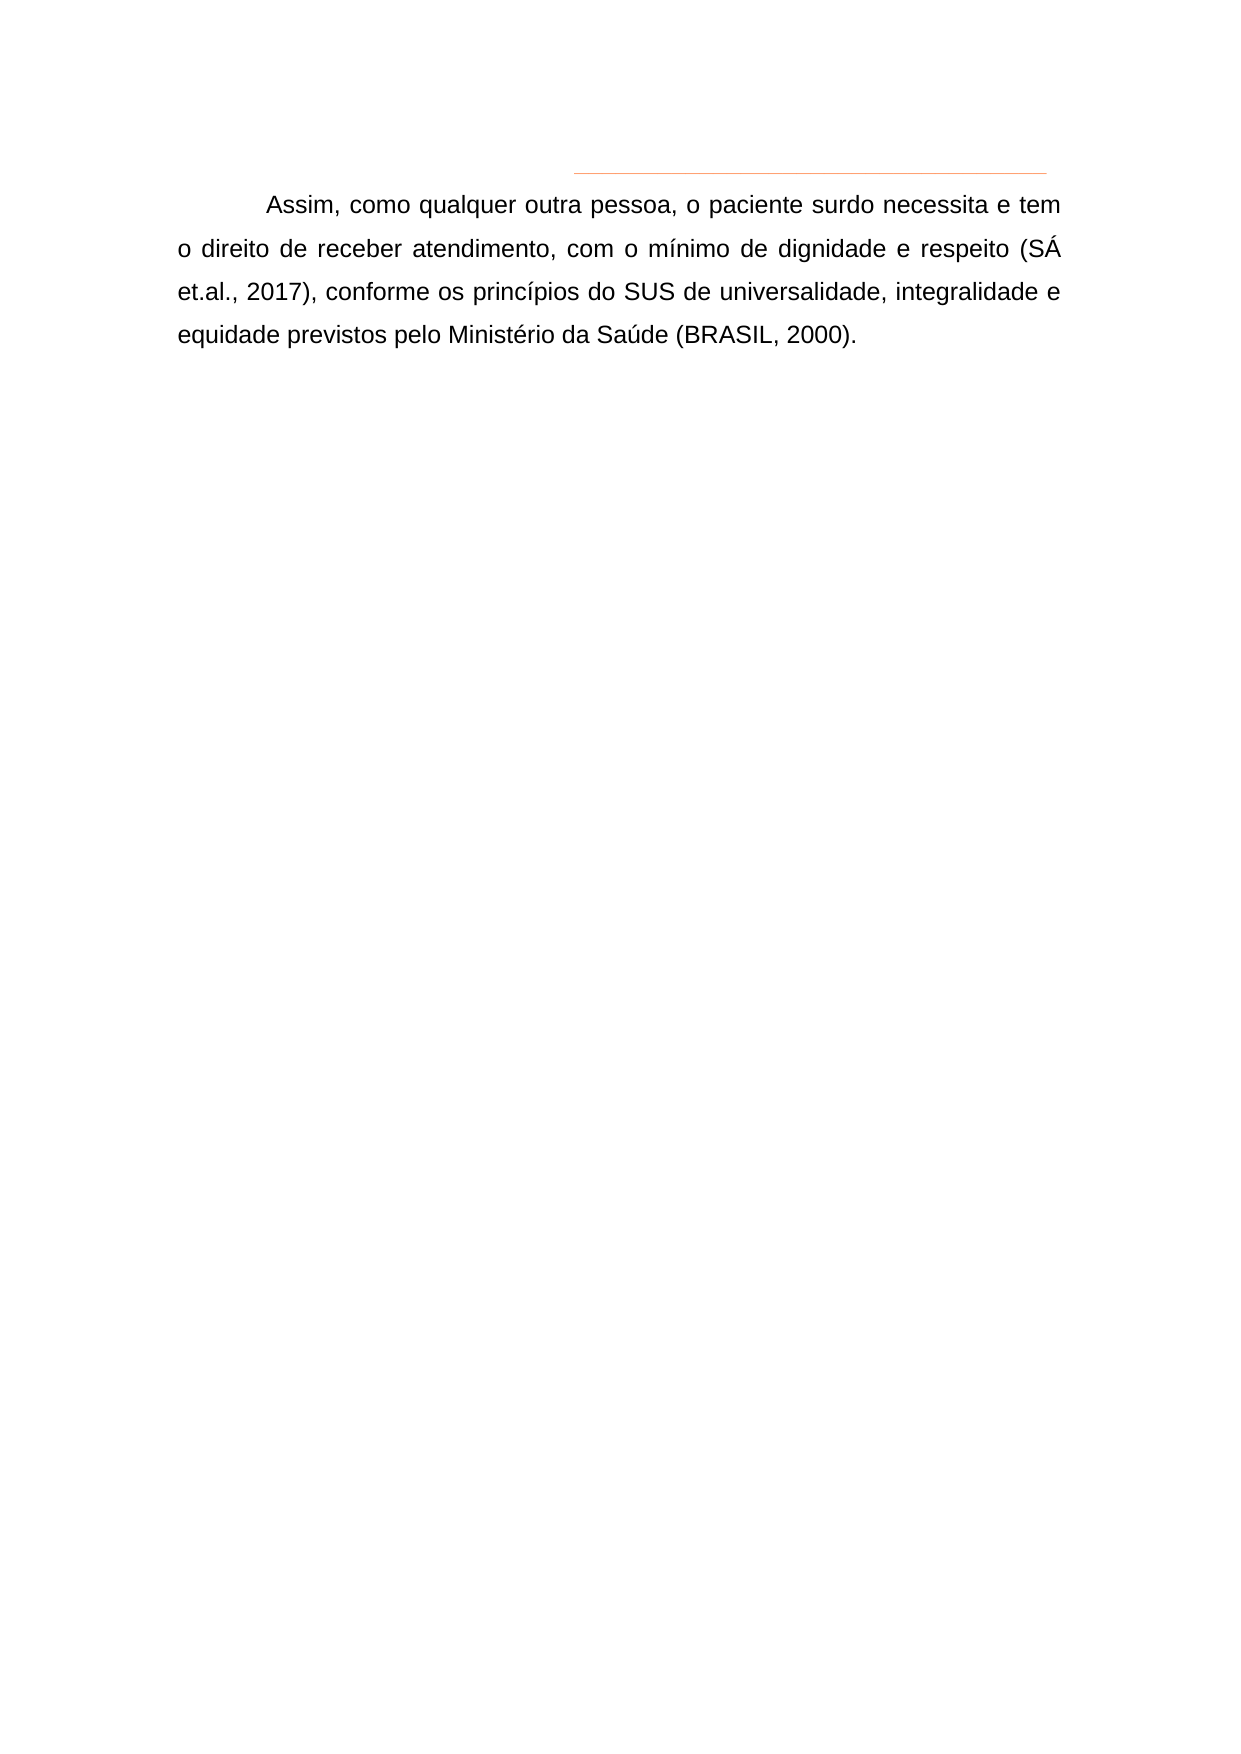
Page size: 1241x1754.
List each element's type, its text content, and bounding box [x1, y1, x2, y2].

text Assim, como qualquer outra pessoa, o paciente surdo necessita e tem o direito de receber atendimento, com o mínimo de dignidade e respeito (SÁ et.al., 2017), conforme os princípios do SUS de universalidade, integralidade e equidade previstos pelo Ministério da Saúde (BRASIL, 2000). [177, 191, 1063, 349]
text __________________________________ [574, 148, 1063, 176]
